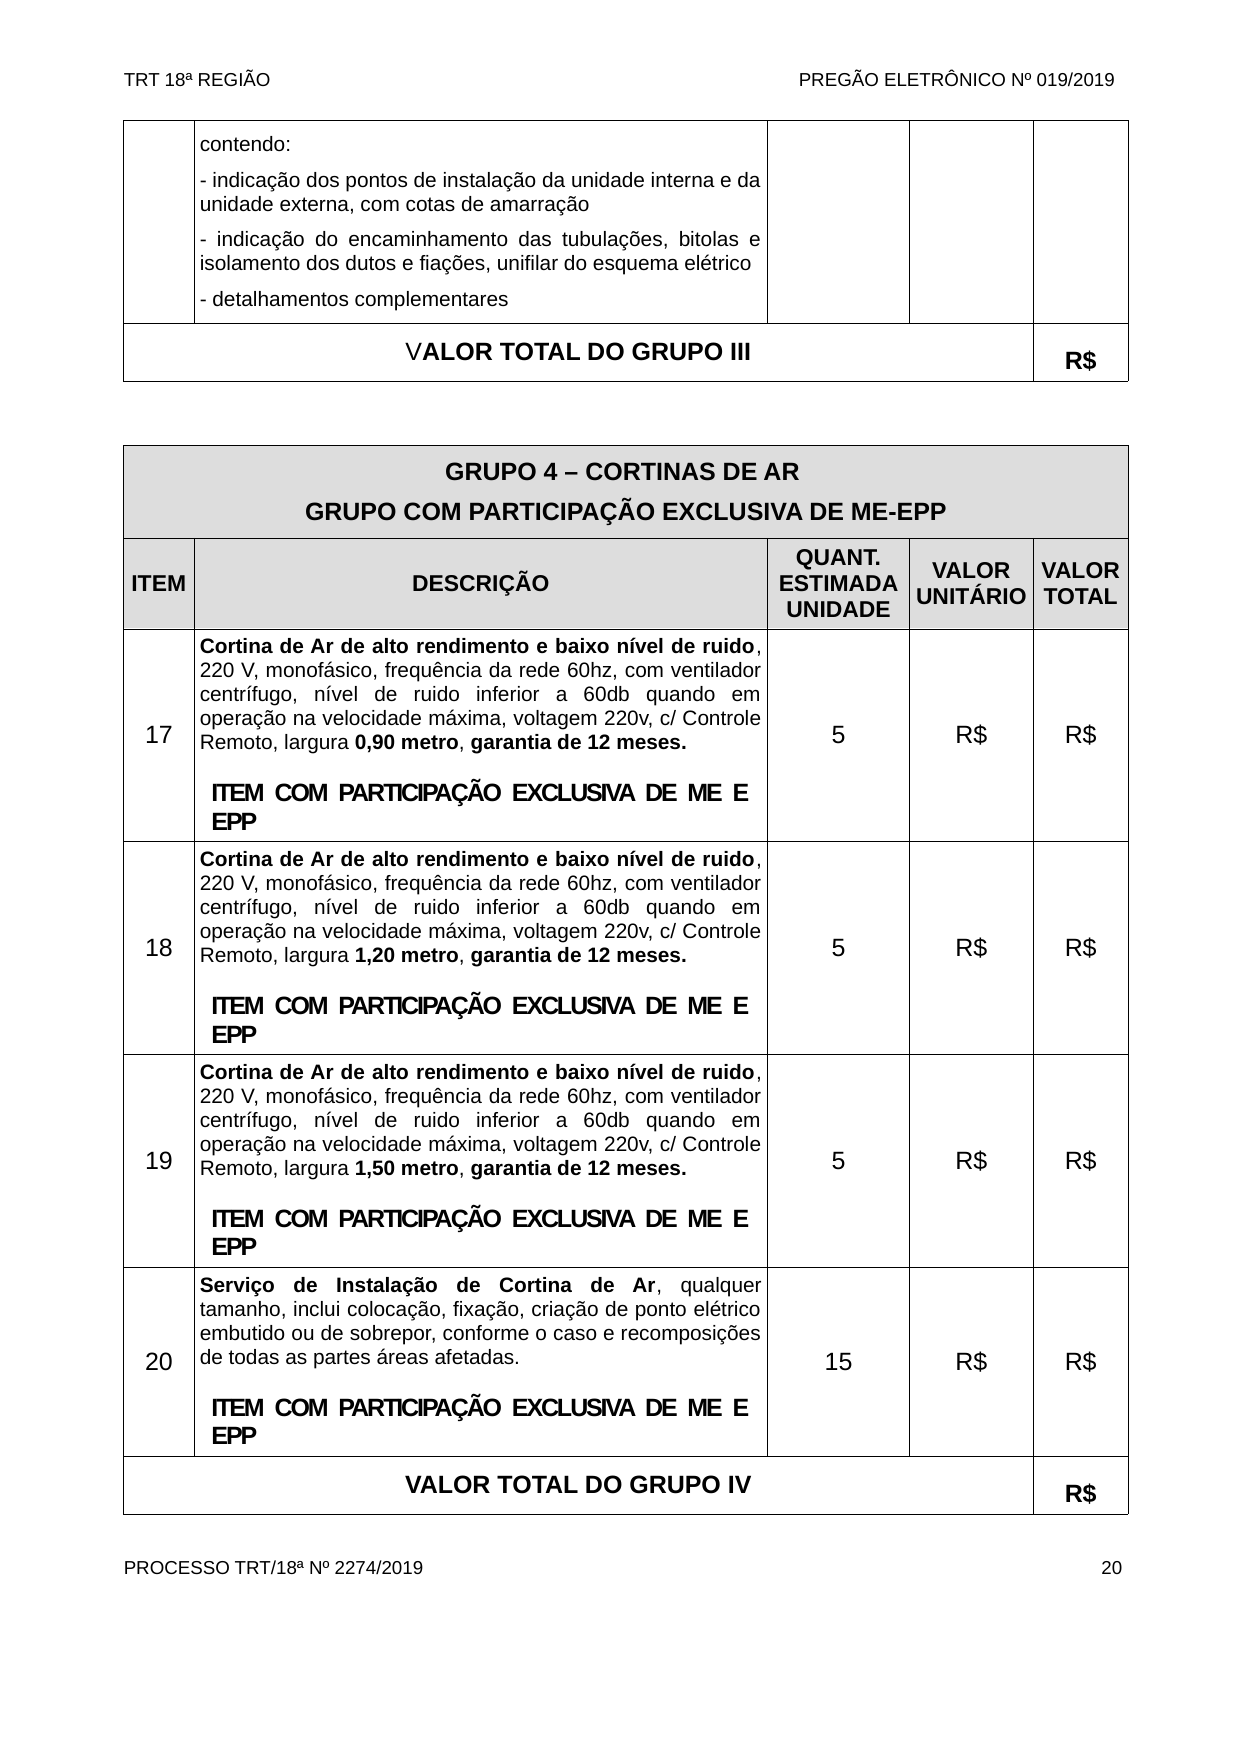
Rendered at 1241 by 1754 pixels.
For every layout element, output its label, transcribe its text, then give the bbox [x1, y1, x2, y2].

table_cell R$ [1034, 1268, 1128, 1456]
table_cell 5 [768, 630, 909, 841]
table_cell Cortina de Ar de alto rendimento e baixo nível de ruido, 220 V, monofásico, frequência da rede 60hz, com ventilador centrífugo, nível de ruido inferior a 60db quando em operação na velocidade máxima, voltagem 220v, c/ Controle Remoto, largura 1,50 metro, garantia de 12 meses. ITEM COM PARTICIPAÇÃO EXCLUSIVA DE ME E EPP [195, 1055, 767, 1267]
table_cell R$ [1034, 1055, 1128, 1267]
table_cell 19 [124, 1055, 194, 1267]
table_cell [910, 121, 1033, 323]
table_cell R$ [1034, 1457, 1128, 1514]
table_cell 17 [124, 630, 194, 841]
table_cell R$ [910, 1055, 1033, 1267]
table_cell R$ [1034, 324, 1128, 381]
table_cell 18 [124, 842, 194, 1054]
table_cell Cortina de Ar de alto rendimento e baixo nível de ruido, 220 V, monofásico, frequência da rede 60hz, com ventilador centrífugo, nível de ruido inferior a 60db quando em operação na velocidade máxima, voltagem 220v, c/ Controle Remoto, largura 1,20 metro, garantia de 12 meses. ITEM COM PARTICIPAÇÃO EXCLUSIVA DE ME E EPP [195, 842, 767, 1054]
table_cell 15 [768, 1268, 909, 1456]
table_cell DESCRIÇÃO [195, 539, 767, 628]
table_cell VALOR UNITÁRIO [910, 539, 1033, 628]
table_cell R$ [1034, 842, 1128, 1054]
table_cell Serviço de Instalação de Cortina de Ar, qualquer tamanho, inclui colocação, fixação, criação de ponto elétrico embutido ou de sobrepor, conforme o caso e recomposições de todas as partes áreas afetadas. ITEM COM PARTICIPAÇÃO EXCLUSIVA DE ME E EPP [195, 1268, 767, 1456]
table_cell VALOR TOTAL DO GRUPO IV [124, 1457, 1033, 1514]
table_cell ITEM [124, 539, 194, 628]
table_cell 5 [768, 842, 909, 1054]
table_cell [768, 121, 909, 323]
table_cell R$ [910, 842, 1033, 1054]
table_header GRUPO 4 – CORTINAS DE AR GRUPO COM PARTICIPAÇÃO EXCLUSIVA DE ME-EPP [124, 446, 1128, 538]
table_cell 20 [124, 1268, 194, 1456]
table_cell R$ [910, 630, 1033, 841]
table_cell [1034, 121, 1128, 323]
table_cell 5 [768, 1055, 909, 1267]
table_cell [124, 121, 194, 323]
table_cell QUANT. ESTIMADA UNIDADE [768, 539, 909, 628]
table_cell R$ [910, 1268, 1033, 1456]
table_cell contendo: - indicação dos pontos de instalação da unidade interna e da unidade externa, com cotas de amarração - indicação do encaminhamento das tubulações, bitolas e isolamento dos dutos e fiações, unifilar do esquema elétrico - detalhamentos complementares [195, 121, 767, 323]
table_cell R$ [1034, 630, 1128, 841]
table_cell VALOR TOTAL [1034, 539, 1128, 628]
table_cell VALOR TOTAL DO GRUPO III [124, 324, 1033, 381]
table_cell Cortina de Ar de alto rendimento e baixo nível de ruido, 220 V, monofásico, frequência da rede 60hz, com ventilador centrífugo, nível de ruido inferior a 60db quando em operação na velocidade máxima, voltagem 220v, c/ Controle Remoto, largura 0,90 metro, garantia de 12 meses. ITEM COM PARTICIPAÇÃO EXCLUSIVA DE ME E EPP [195, 630, 767, 841]
